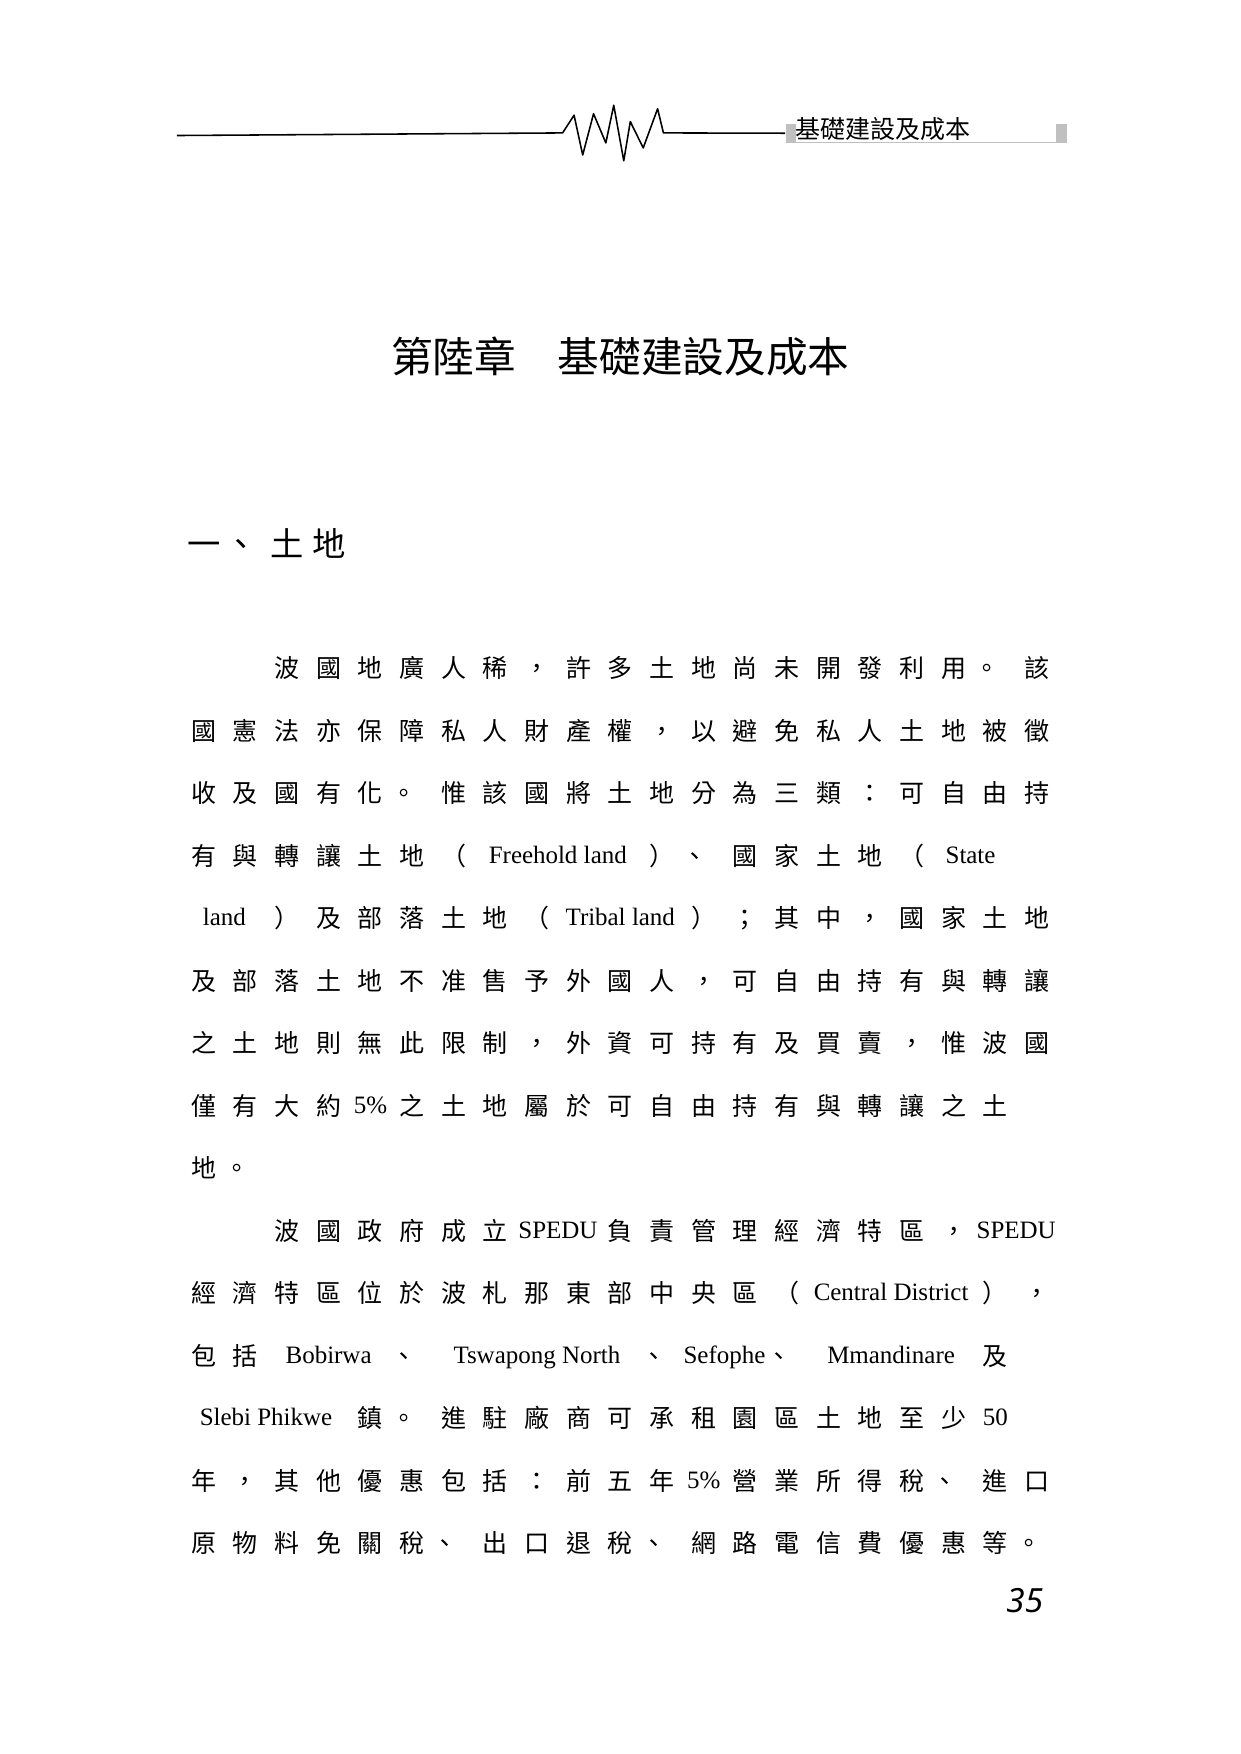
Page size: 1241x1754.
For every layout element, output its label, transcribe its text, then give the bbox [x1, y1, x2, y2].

text 波國政府成立SPEDU負責管理經濟特區，SPEDU經濟特區位於波札那東部中央區（Central District），包括Bobirwa、Tswapong North、Sefophe、Mmandinare及Slebi Phikwe鎮。進駐廠商可承租園區土地至少50年，其他優惠包括：前五年5%營業所得稅、進口原物料免關稅、出口退稅、網路電信費優惠等。 [183, 1188, 1058, 1563]
text 第陸章 基礎建設及成本 [183, 313, 1058, 375]
text 波國地廣人稀，許多土地尚未開發利用。該國憲法亦保障私人財產權，以避免私人土地被徵收及國有化。惟該國將土地分為三類：可自由持有與轉讓土地（Freehold land）、國家土地（State land）及部落土地（Tribal land）；其中，國家土地及部落土地不准售予外國人，可自由持有與轉讓之土地則無此限制，外資可持有及買賣，惟波國僅有大約5%之土地屬於可自由持有與轉讓之土地。 [183, 625, 1058, 1188]
text 一、土地 [183, 500, 1058, 563]
